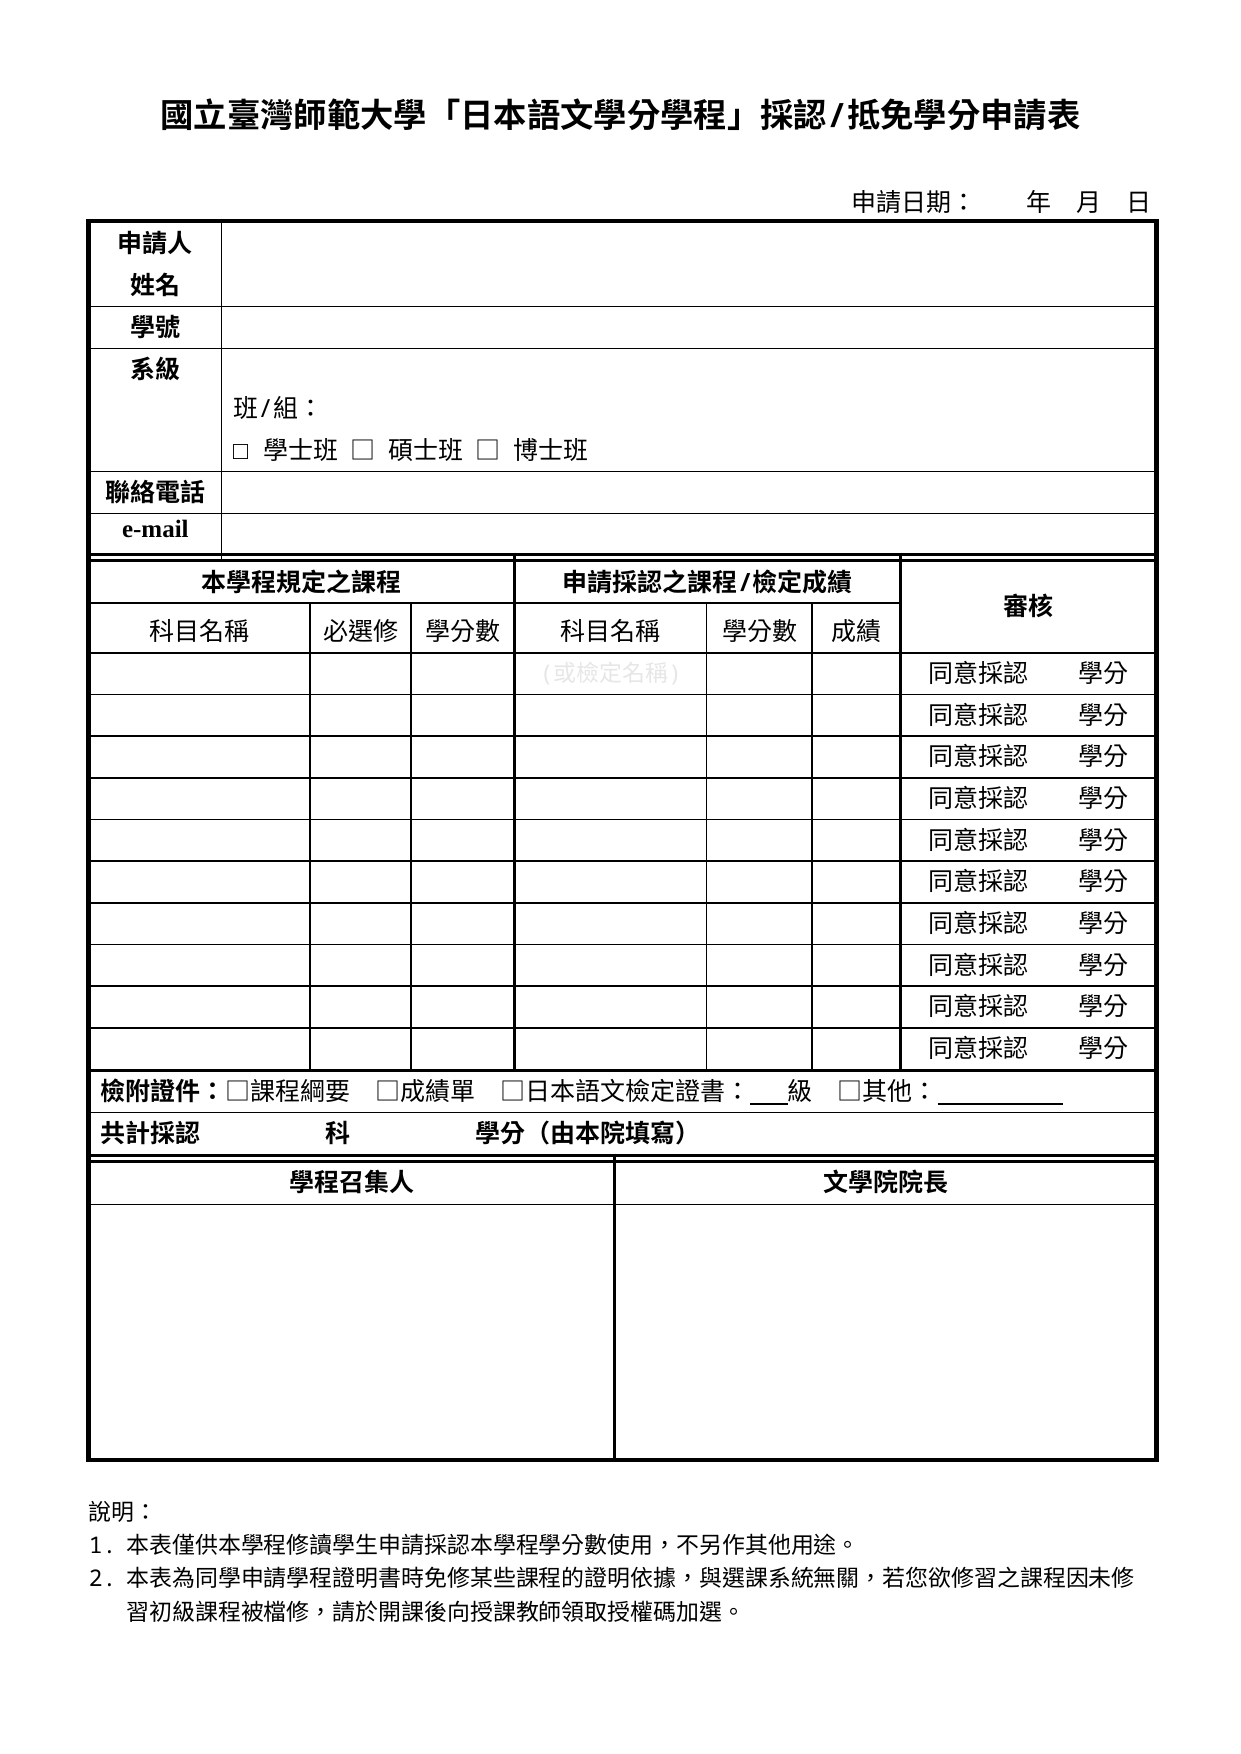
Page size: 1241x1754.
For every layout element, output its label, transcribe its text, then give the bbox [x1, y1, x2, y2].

table_cell 同意採認 學分 [902, 737, 1154, 777]
table_cell [222, 307, 1154, 348]
table_cell [311, 945, 410, 985]
table_cell 檢附證件：□課程綱要 □成績單 □日本語文檢定證書： 級 □其他： [91, 1072, 1154, 1112]
table_cell [707, 695, 811, 735]
text 國立臺灣師範大學「日本語文學分學程」採認/抵免學分申請表 [89, 89, 1152, 137]
table_cell [813, 904, 899, 944]
table_cell 科目名稱 [91, 604, 309, 652]
table_header [222, 223, 1154, 306]
table_cell [311, 737, 410, 777]
table_cell 同意採認 學分 [902, 1029, 1154, 1069]
table_cell [412, 1029, 513, 1069]
table_cell [412, 695, 513, 735]
table_cell [311, 695, 410, 735]
table_cell e-mail [91, 514, 221, 553]
table_cell (或檢定名稱) [516, 654, 706, 694]
table_cell [311, 820, 410, 860]
table_cell [412, 862, 513, 902]
table_cell [516, 987, 706, 1027]
table_cell [412, 904, 513, 944]
table_cell [91, 987, 309, 1027]
table_cell 同意採認 學分 [902, 820, 1154, 860]
table_cell [412, 654, 513, 694]
table_cell [91, 779, 309, 819]
table_cell 同意採認 學分 [902, 904, 1154, 944]
table_cell [91, 695, 309, 735]
table_cell [91, 654, 309, 694]
table_header 申請人 姓名 [91, 223, 221, 306]
table_cell 同意採認 學分 [902, 945, 1154, 985]
table_cell [516, 779, 706, 819]
table_cell 同意採認 學分 [902, 987, 1154, 1027]
table_cell 學分數 [412, 604, 513, 652]
table_cell 學程召集人 [91, 1163, 613, 1203]
text 申請日期： 年 月 日 [89, 182, 1152, 219]
table_cell [707, 654, 811, 694]
table_cell [311, 987, 410, 1027]
table_cell 學分數 [707, 604, 811, 652]
table_cell [311, 654, 410, 694]
table_cell [813, 654, 899, 694]
table_cell [412, 779, 513, 819]
table_cell [516, 945, 706, 985]
table_cell [813, 862, 899, 902]
table_cell [91, 904, 309, 944]
table_cell [616, 1205, 1154, 1458]
table_cell [813, 820, 899, 860]
table_cell [412, 987, 513, 1027]
table_cell 同意採認 學分 [902, 779, 1154, 819]
table_cell [813, 987, 899, 1027]
table_cell [707, 862, 811, 902]
table_cell 文學院院長 [616, 1163, 1154, 1203]
table_cell 成績 [813, 604, 899, 652]
table_cell [707, 987, 811, 1027]
table_cell [412, 737, 513, 777]
table_cell [91, 820, 309, 860]
table_cell [311, 862, 410, 902]
table_cell [813, 737, 899, 777]
table_cell 系級 [91, 349, 221, 471]
table_cell [707, 945, 811, 985]
table_cell [222, 514, 1154, 553]
table_cell [516, 904, 706, 944]
table_cell [91, 737, 309, 777]
list 本表僅供本學程修讀學生申請採認本學程學分數使用，不另作其他用途。 [89, 1527, 1152, 1560]
table_cell 同意採認 學分 [902, 695, 1154, 735]
table_cell [707, 904, 811, 944]
table_cell [813, 779, 899, 819]
table_cell 班/組： □ 學士班 □ 碩士班 □ 博士班 [222, 349, 1154, 471]
table_cell [516, 737, 706, 777]
text 說明： [89, 1493, 1152, 1527]
table_cell [91, 945, 309, 985]
table_cell [91, 862, 309, 902]
table_cell 必選修 [311, 604, 410, 652]
table_cell [311, 1029, 410, 1069]
table_cell [412, 945, 513, 985]
table_cell [516, 820, 706, 860]
table_cell 申請採認之課程/檢定成績 [516, 562, 899, 602]
table_cell [813, 695, 899, 735]
table_cell [91, 1029, 309, 1069]
table_cell [813, 1029, 899, 1069]
table_cell [91, 1205, 613, 1458]
table_cell 學號 [91, 307, 221, 348]
table_cell [707, 820, 811, 860]
table_cell 同意採認 學分 [902, 654, 1154, 694]
table_cell [311, 779, 410, 819]
table_cell [516, 862, 706, 902]
table_cell 同意採認 學分 [902, 862, 1154, 902]
table_cell [222, 472, 1154, 513]
table_cell 共計採認 科 學分（由本院填寫） [91, 1113, 1154, 1153]
table_cell [516, 695, 706, 735]
table_cell 本學程規定之課程 [91, 562, 513, 602]
table_cell 審核 [902, 562, 1154, 652]
list 本表為同學申請學程證明書時免修某些課程的證明依據，與選課系統無關，若您欲修習之課程因未修習初級課程被檔修，請於開課後向授課教師領取授權碼加選。 [89, 1560, 1152, 1627]
table_cell 聯絡電話 [91, 472, 221, 513]
table_cell [707, 1029, 811, 1069]
table_cell [707, 737, 811, 777]
table_cell [412, 820, 513, 860]
table_cell [311, 904, 410, 944]
table_cell 科目名稱 [516, 604, 706, 652]
table_cell [516, 1029, 706, 1069]
table_cell [813, 945, 899, 985]
table_cell [707, 779, 811, 819]
